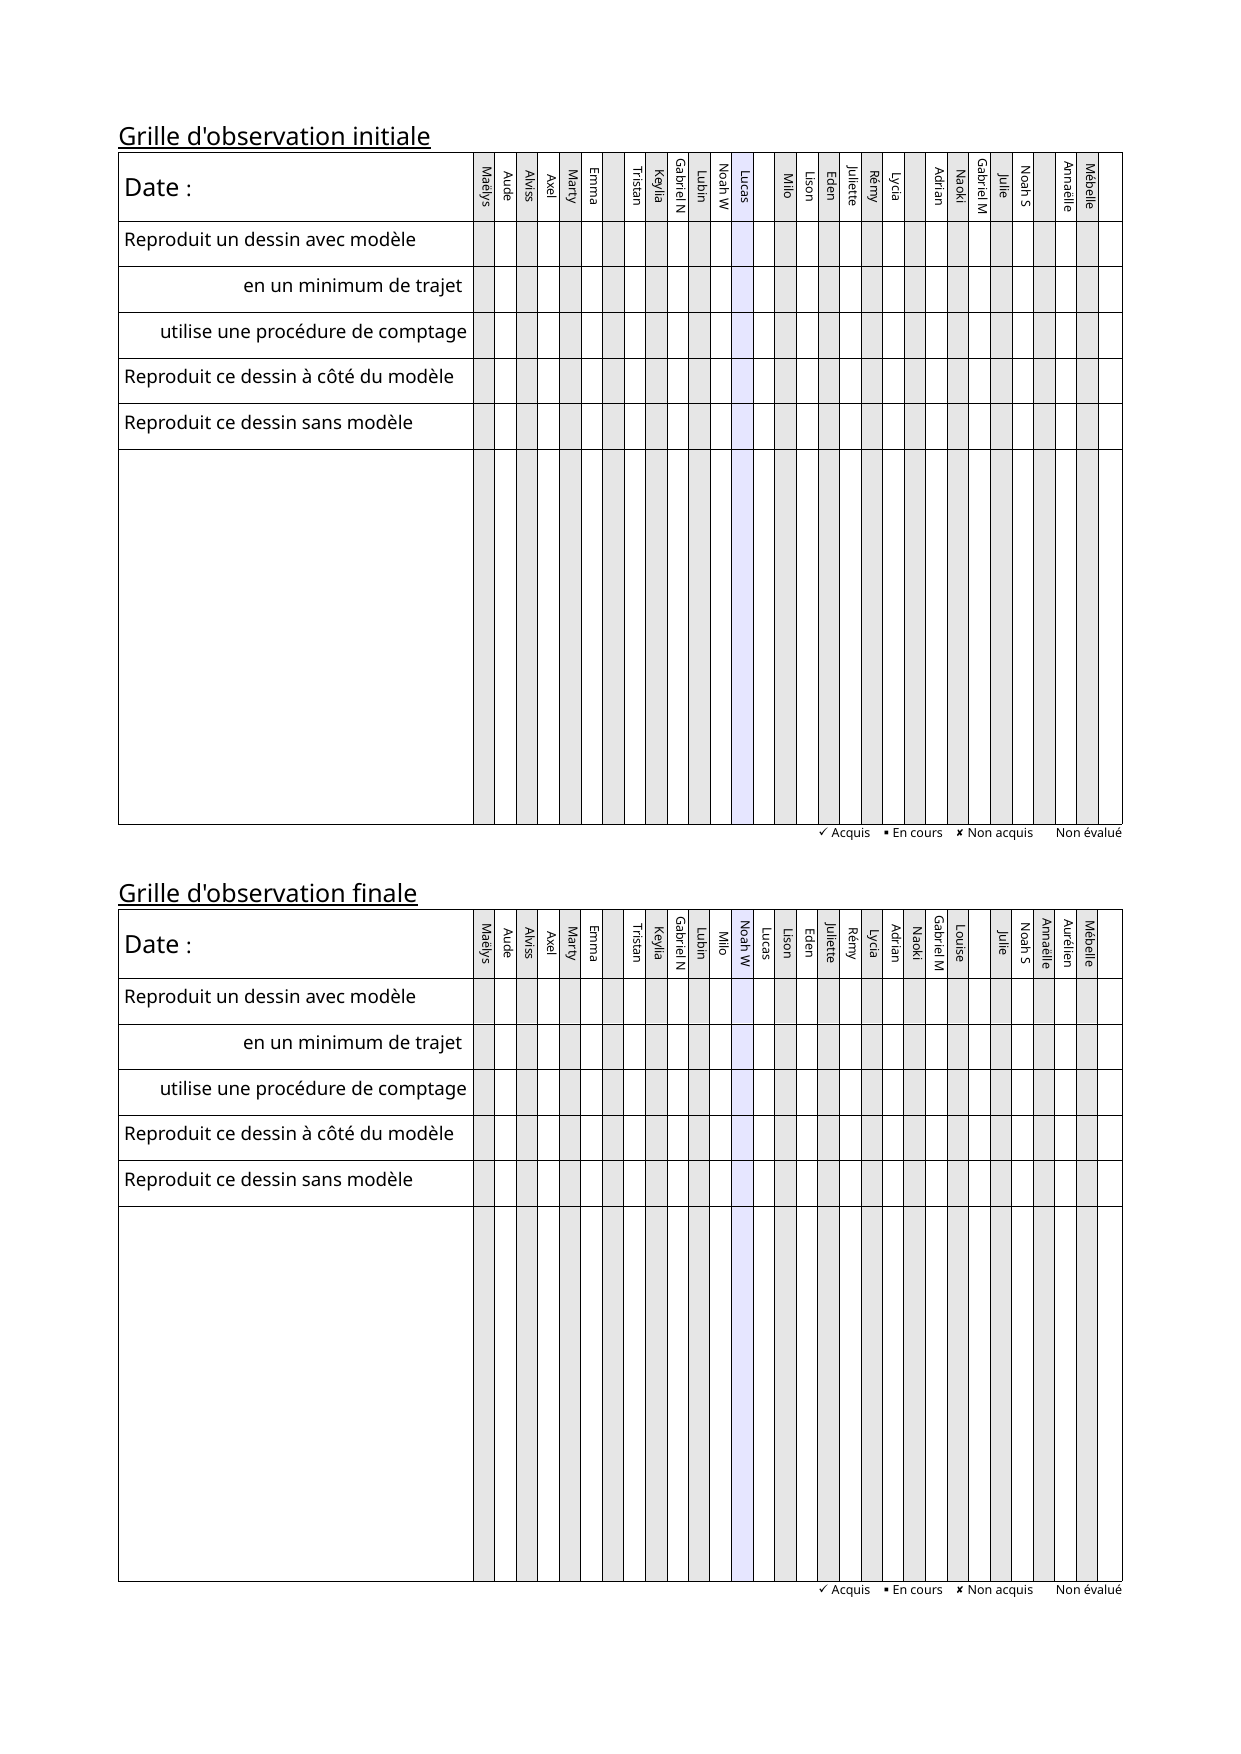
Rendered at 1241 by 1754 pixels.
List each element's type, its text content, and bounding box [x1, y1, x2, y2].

table_cell [862, 979, 882, 1023]
table_header [969, 910, 990, 978]
table_cell [538, 359, 559, 403]
table_cell [732, 1207, 753, 1581]
table_header [1098, 910, 1122, 978]
table_cell [711, 267, 731, 312]
table_cell [862, 1070, 882, 1115]
table_header Naoki [904, 910, 925, 978]
table_cell [1013, 313, 1033, 358]
table_cell [668, 1116, 688, 1160]
table_cell [862, 450, 882, 824]
table_cell [668, 1161, 688, 1206]
table_cell [474, 404, 494, 449]
table_cell [582, 404, 602, 449]
table_cell [732, 1025, 753, 1069]
table_header Julie [991, 910, 1011, 978]
table_cell [474, 1116, 494, 1160]
table_header [1099, 153, 1122, 221]
table_cell [926, 1207, 947, 1581]
table_cell [1098, 1070, 1122, 1115]
table_header Adrian [883, 910, 903, 978]
table_cell [1034, 450, 1055, 824]
table_header Aurélien [1055, 910, 1076, 978]
table_cell [624, 1070, 645, 1115]
table_header Lison [797, 153, 818, 221]
table_cell [840, 450, 861, 824]
table_header [1034, 153, 1055, 221]
table_cell [1034, 1070, 1054, 1115]
table_cell [517, 450, 537, 824]
table_header Aude [495, 153, 516, 221]
table_cell [905, 313, 925, 358]
text  Acquis  En cours  Non acquis Non évalué [118, 1582, 1122, 1598]
table_cell [1099, 404, 1122, 449]
table_cell [603, 450, 624, 824]
table_cell [1012, 1207, 1033, 1581]
table_cell [948, 313, 968, 358]
table_header Lycia [862, 910, 882, 978]
table_cell [689, 404, 710, 449]
table_cell [668, 222, 688, 266]
table_cell [969, 1070, 990, 1115]
table_cell [797, 404, 818, 449]
table_cell [862, 1116, 882, 1160]
table_cell [625, 313, 645, 358]
table_header [905, 153, 925, 221]
table_cell [711, 404, 731, 449]
table_cell [840, 1070, 861, 1115]
table_cell [581, 1116, 602, 1160]
table_header Tristan [625, 153, 645, 221]
table_cell [991, 1161, 1011, 1206]
table_header Gabriel M [969, 153, 990, 221]
table_cell [818, 1025, 839, 1069]
table_cell [1077, 359, 1098, 403]
table_header Noah S [1012, 910, 1033, 978]
table_header Date : [119, 153, 473, 221]
text  Acquis  En cours  Non acquis Non évalué [118, 825, 1122, 841]
table_header Maëlys [474, 153, 494, 221]
table_cell [1098, 1025, 1122, 1069]
table_cell [775, 1025, 796, 1069]
table_cell [754, 1025, 774, 1069]
table_cell [646, 1070, 667, 1115]
table_cell [474, 1207, 494, 1581]
table_cell [624, 1025, 645, 1069]
table_header Marty [560, 153, 581, 221]
table_cell [495, 450, 516, 824]
table_cell [818, 1070, 839, 1115]
table_cell [581, 1070, 602, 1115]
table_header Lucas [754, 910, 774, 978]
table_cell [603, 1025, 623, 1069]
table_cell [517, 1207, 537, 1581]
table_header Gabriel M [926, 910, 947, 978]
table_header Alviss [517, 153, 537, 221]
table_cell [797, 359, 818, 403]
table_cell [948, 1116, 968, 1160]
table_header Maëlys [474, 910, 494, 978]
table_cell [1077, 1025, 1097, 1069]
table_cell [883, 979, 903, 1023]
table_cell [991, 1207, 1011, 1581]
table_cell [1077, 450, 1098, 824]
table_cell [991, 1116, 1011, 1160]
table_cell [1034, 404, 1055, 449]
table_cell [119, 1207, 473, 1581]
table_cell [991, 359, 1012, 403]
table_cell [689, 267, 710, 312]
table_cell [495, 404, 516, 449]
table_cell [948, 222, 968, 266]
table_cell [1012, 979, 1033, 1023]
table_cell [948, 1070, 968, 1115]
table_cell [991, 1025, 1011, 1069]
table_cell [495, 979, 516, 1023]
table_header [754, 153, 774, 221]
table_cell [775, 1116, 796, 1160]
table_header Lucas [732, 153, 753, 221]
table_cell utilise une procédure de comptage [119, 1070, 473, 1115]
table_header Marty [560, 910, 580, 978]
table_cell [775, 450, 796, 824]
table_cell [517, 1070, 537, 1115]
table_header Gabriel N [668, 910, 688, 978]
table_cell [775, 979, 796, 1023]
table_cell [862, 359, 882, 403]
table_cell [905, 359, 925, 403]
table_cell [646, 450, 667, 824]
table_cell [1013, 359, 1033, 403]
table_cell [474, 450, 494, 824]
table_cell [582, 267, 602, 312]
table_cell [926, 359, 947, 403]
table_cell [710, 979, 731, 1023]
table_header Juliette [818, 910, 839, 978]
table_cell [668, 404, 688, 449]
table_cell [775, 359, 796, 403]
table_cell [926, 267, 947, 312]
table_cell [603, 1207, 623, 1581]
table_cell [754, 222, 774, 266]
table_cell [603, 359, 624, 403]
table_cell [711, 313, 731, 358]
table_cell [1077, 1070, 1097, 1115]
table_cell [883, 359, 904, 403]
table_cell [1055, 979, 1076, 1023]
table_cell [1056, 222, 1076, 266]
table_cell [689, 1025, 709, 1069]
table_cell [797, 1116, 817, 1160]
table_cell [732, 313, 753, 358]
table_cell [818, 1116, 839, 1160]
table_cell [538, 1161, 559, 1206]
table_cell [689, 222, 710, 266]
table_cell [926, 222, 947, 266]
table_cell [991, 1070, 1011, 1115]
table_cell [560, 267, 581, 312]
table_cell [754, 1070, 774, 1115]
table_cell [710, 1161, 731, 1206]
table_cell [926, 404, 947, 449]
table_cell [668, 359, 688, 403]
table_cell [582, 222, 602, 266]
table_cell [905, 404, 925, 449]
table_header Noah W [732, 910, 753, 978]
table_cell [1012, 1161, 1033, 1206]
table_header Mébelle [1077, 153, 1098, 221]
table_cell [948, 404, 968, 449]
table_cell [969, 313, 990, 358]
table_cell [1056, 404, 1076, 449]
table_cell [732, 267, 753, 312]
table_cell [862, 313, 882, 358]
table_cell [560, 1116, 580, 1160]
table_cell [948, 359, 968, 403]
table_cell [818, 1161, 839, 1206]
table_cell [969, 404, 990, 449]
table_cell [560, 313, 581, 358]
table_cell [1055, 1161, 1076, 1206]
table_cell [538, 267, 559, 312]
table_cell [926, 1070, 947, 1115]
table_cell [119, 450, 473, 824]
table_header Noah W [711, 153, 731, 221]
table_cell [668, 1025, 688, 1069]
table_cell [1056, 313, 1076, 358]
table_cell [689, 979, 709, 1023]
table_cell [603, 979, 623, 1023]
table_cell [732, 359, 753, 403]
table_cell Reproduit ce dessin sans modèle [119, 1161, 473, 1206]
table_cell [603, 1161, 623, 1206]
table_cell [689, 450, 710, 824]
table_cell [625, 359, 645, 403]
table_cell [948, 1207, 968, 1581]
table_cell [668, 450, 688, 824]
table_cell [991, 450, 1012, 824]
table_cell [1055, 1070, 1076, 1115]
table_header Milo [710, 910, 731, 978]
table_cell [732, 222, 753, 266]
table_cell [883, 1161, 903, 1206]
table_header [603, 910, 623, 978]
table_header Gabriel N [668, 153, 688, 221]
table_cell [1034, 979, 1054, 1023]
table_cell [969, 1025, 990, 1069]
table_cell [1034, 222, 1055, 266]
table_cell [1012, 1070, 1033, 1115]
table_cell [710, 1025, 731, 1069]
table_cell [905, 450, 925, 824]
table_cell [668, 1207, 688, 1581]
table_header Emma [581, 910, 602, 978]
table_cell [1034, 359, 1055, 403]
table_cell utilise une procédure de comptage [119, 313, 473, 358]
table_cell [1077, 979, 1097, 1023]
table_cell [926, 979, 947, 1023]
table_header Eden [797, 910, 817, 978]
table_cell [862, 1207, 882, 1581]
table_cell [797, 1070, 817, 1115]
table_cell [969, 267, 990, 312]
table_cell [969, 450, 990, 824]
table_cell [474, 979, 494, 1023]
table_cell [904, 1116, 925, 1160]
table_cell [1013, 404, 1033, 449]
table_cell [474, 359, 494, 403]
table_cell [689, 359, 710, 403]
table_cell Reproduit un dessin avec modèle [119, 979, 473, 1023]
table_cell [1034, 1025, 1054, 1069]
table_cell [883, 404, 904, 449]
table_cell [710, 1207, 731, 1581]
table_cell [991, 979, 1011, 1023]
table_cell [646, 222, 667, 266]
table_cell [711, 359, 731, 403]
table_cell [689, 313, 710, 358]
table_cell [775, 313, 796, 358]
table_cell [862, 267, 882, 312]
table_cell [904, 979, 925, 1023]
table_header Lubin [689, 910, 709, 978]
table_header Louise [948, 910, 968, 978]
table_cell [668, 267, 688, 312]
table_cell [517, 313, 537, 358]
table_cell [969, 979, 990, 1023]
table_cell [883, 222, 904, 266]
table_cell [797, 979, 817, 1023]
table_cell [1056, 359, 1076, 403]
table_cell [819, 267, 839, 312]
table_cell [495, 1070, 516, 1115]
table_cell [1077, 1116, 1097, 1160]
table_cell [646, 1025, 667, 1069]
table_cell [474, 313, 494, 358]
table_cell [581, 979, 602, 1023]
table_cell [625, 267, 645, 312]
table_cell [1013, 450, 1033, 824]
table_cell [517, 404, 537, 449]
table_header Date : [119, 910, 473, 978]
table_cell [1055, 1025, 1076, 1069]
table_cell [1098, 1161, 1122, 1206]
table_cell [646, 267, 667, 312]
table_cell [840, 404, 861, 449]
table_cell [624, 1161, 645, 1206]
table_cell [1034, 1161, 1054, 1206]
table_cell [754, 359, 774, 403]
table_cell [840, 359, 861, 403]
table_cell [517, 979, 537, 1023]
table_cell [517, 1025, 537, 1069]
table_cell [862, 1025, 882, 1069]
table_cell [495, 1116, 516, 1160]
table_header Axel [538, 910, 559, 978]
table_cell [560, 404, 581, 449]
table_cell [883, 1070, 903, 1115]
table_cell [991, 313, 1012, 358]
table_cell [754, 450, 774, 824]
table_cell [560, 450, 581, 824]
table_cell [495, 222, 516, 266]
table_cell [625, 450, 645, 824]
table_cell [1077, 1161, 1097, 1206]
table_cell [603, 404, 624, 449]
table_cell [926, 1025, 947, 1069]
table_cell [775, 1207, 796, 1581]
table_header Mébelle [1077, 910, 1097, 978]
table_cell [538, 450, 559, 824]
table_header Lison [775, 910, 796, 978]
table_cell [560, 359, 581, 403]
table_cell [904, 1070, 925, 1115]
table_cell [883, 1207, 903, 1581]
table_cell [840, 222, 861, 266]
table_cell [754, 1207, 774, 1581]
table_cell [560, 979, 580, 1023]
table_cell [1012, 1025, 1033, 1069]
table_cell [1013, 267, 1033, 312]
table_cell [495, 1025, 516, 1069]
table_cell [732, 1161, 753, 1206]
table_cell [517, 1116, 537, 1160]
table_cell [517, 222, 537, 266]
table_cell [1034, 1207, 1054, 1581]
table_cell [495, 1207, 516, 1581]
table_cell [840, 1116, 861, 1160]
table_header Keylia [646, 910, 667, 978]
table_cell [797, 450, 818, 824]
table_cell [1056, 450, 1076, 824]
table_cell [689, 1070, 709, 1115]
table_cell [560, 1207, 580, 1581]
table_cell [754, 1161, 774, 1206]
table_cell [582, 450, 602, 824]
table_cell [797, 1025, 817, 1069]
table_cell [560, 1161, 580, 1206]
table_cell [474, 1161, 494, 1206]
table_cell [646, 359, 667, 403]
table_cell [517, 267, 537, 312]
table_cell [495, 313, 516, 358]
table_cell [732, 1116, 753, 1160]
table_cell [710, 1070, 731, 1115]
table_cell [840, 1161, 861, 1206]
table_cell [732, 979, 753, 1023]
table_cell [883, 450, 904, 824]
table_cell [1034, 313, 1055, 358]
table_cell [474, 222, 494, 266]
table_cell [582, 359, 602, 403]
table_cell [819, 404, 839, 449]
table_cell [560, 1025, 580, 1069]
table_header Alviss [517, 910, 537, 978]
table_cell [775, 222, 796, 266]
table_cell [582, 313, 602, 358]
table_cell [797, 1161, 817, 1206]
table_cell [581, 1025, 602, 1069]
table_cell [495, 267, 516, 312]
table_cell [840, 1207, 861, 1581]
table_header Annaëlle [1056, 153, 1076, 221]
table_cell [517, 359, 537, 403]
table_cell [883, 1025, 903, 1069]
table_cell [754, 267, 774, 312]
table_cell [646, 1116, 667, 1160]
table_cell [1055, 1116, 1076, 1160]
table_cell [603, 267, 624, 312]
table_cell [905, 267, 925, 312]
table_cell [517, 1161, 537, 1206]
table_cell [819, 450, 839, 824]
table_header Lycia [883, 153, 904, 221]
table_cell [969, 1161, 990, 1206]
table_cell [862, 1161, 882, 1206]
table_cell [474, 1025, 494, 1069]
table_cell [603, 1070, 623, 1115]
table_cell [538, 979, 559, 1023]
table_cell [840, 979, 861, 1023]
table_cell [560, 1070, 580, 1115]
table_cell [969, 359, 990, 403]
table_cell [624, 979, 645, 1023]
table_cell [668, 979, 688, 1023]
table_cell en un minimum de trajet [119, 267, 473, 312]
table_cell [1099, 267, 1122, 312]
table_cell [797, 313, 818, 358]
table_cell [1056, 267, 1076, 312]
table_cell [926, 1116, 947, 1160]
table_cell [1077, 222, 1098, 266]
table_cell [840, 1025, 861, 1069]
table_cell [689, 1116, 709, 1160]
table_cell [732, 1070, 753, 1115]
table_cell [625, 222, 645, 266]
table_cell [926, 313, 947, 358]
table_cell [581, 1161, 602, 1206]
table_header Rémy [862, 153, 882, 221]
table_header Emma [582, 153, 602, 221]
table_cell [862, 222, 882, 266]
table_cell [538, 1070, 559, 1115]
table_cell [646, 404, 667, 449]
table_cell [819, 313, 839, 358]
table_header Lubin [689, 153, 710, 221]
table_header Axel [538, 153, 559, 221]
table_cell Reproduit ce dessin à côté du modèle [119, 359, 473, 403]
table_header Keylia [646, 153, 667, 221]
table_cell [668, 1070, 688, 1115]
table_cell [1099, 450, 1122, 824]
table_header Adrian [926, 153, 947, 221]
table_cell Reproduit un dessin avec modèle [119, 222, 473, 266]
table_cell [474, 1070, 494, 1115]
table_cell [1099, 359, 1122, 403]
table_cell [560, 222, 581, 266]
table_cell [538, 1025, 559, 1069]
table_cell [538, 404, 559, 449]
table_header Julie [991, 153, 1012, 221]
table_cell [991, 222, 1012, 266]
table_cell [1012, 1116, 1033, 1160]
table_cell [1013, 222, 1033, 266]
table_cell [818, 1207, 839, 1581]
table_cell [646, 979, 667, 1023]
table_cell [883, 1116, 903, 1160]
table_header Rémy [840, 910, 861, 978]
table_cell [689, 1207, 709, 1581]
table_cell [711, 450, 731, 824]
table_cell [818, 979, 839, 1023]
table_cell Reproduit ce dessin à côté du modèle [119, 1116, 473, 1160]
table_cell [668, 313, 688, 358]
table_cell [711, 222, 731, 266]
table_cell [775, 267, 796, 312]
table_header Tristan [624, 910, 645, 978]
table_cell [603, 313, 624, 358]
table_cell [538, 313, 559, 358]
table_cell [904, 1207, 925, 1581]
table_cell [495, 359, 516, 403]
table_cell [732, 404, 753, 449]
table_cell Reproduit ce dessin sans modèle [119, 404, 473, 449]
table_cell [1034, 267, 1055, 312]
table_cell [926, 450, 947, 824]
table_cell [624, 1207, 645, 1581]
table_cell [948, 1025, 968, 1069]
table_cell [495, 1161, 516, 1206]
table_cell [646, 1161, 667, 1206]
table_cell [775, 1161, 796, 1206]
table_cell [840, 313, 861, 358]
table_cell [625, 404, 645, 449]
table_cell [948, 267, 968, 312]
table_cell [1099, 222, 1122, 266]
table_cell [646, 1207, 667, 1581]
table_header Eden [819, 153, 839, 221]
table_cell [775, 1070, 796, 1115]
table_cell [926, 1161, 947, 1206]
table_cell [948, 1161, 968, 1206]
table_cell [581, 1207, 602, 1581]
table_cell [1077, 1207, 1097, 1581]
table_cell [991, 404, 1012, 449]
table_cell [603, 222, 624, 266]
table_cell [1077, 313, 1098, 358]
table_cell [1034, 1116, 1054, 1160]
table_cell [904, 1161, 925, 1206]
table_cell [1098, 1116, 1122, 1160]
table_cell [1055, 1207, 1076, 1581]
table_cell [646, 313, 667, 358]
table_cell [1099, 313, 1122, 358]
table_cell [1098, 979, 1122, 1023]
text Grille d'observation finale [118, 875, 1122, 909]
table_cell [1077, 267, 1098, 312]
table_cell [538, 1116, 559, 1160]
table_cell [862, 404, 882, 449]
table_header Aude [495, 910, 516, 978]
table_cell [969, 222, 990, 266]
table_cell [754, 313, 774, 358]
table_header Annaëlle [1034, 910, 1054, 978]
table_cell [754, 404, 774, 449]
table_cell [840, 267, 861, 312]
table_cell [905, 222, 925, 266]
table_cell [904, 1025, 925, 1069]
table_header Noah S [1013, 153, 1033, 221]
table_cell [883, 313, 904, 358]
table_cell [819, 222, 839, 266]
table_cell [1077, 404, 1098, 449]
table_cell [969, 1116, 990, 1160]
text Grille d'observation initiale [118, 118, 1122, 152]
table_cell [710, 1116, 731, 1160]
table_cell [754, 979, 774, 1023]
table_header Milo [775, 153, 796, 221]
table_cell [819, 359, 839, 403]
table_cell [948, 979, 968, 1023]
table_cell en un minimum de trajet [119, 1025, 473, 1069]
table_cell [689, 1161, 709, 1206]
table_cell [969, 1207, 990, 1581]
table_cell [538, 222, 559, 266]
table_cell [775, 404, 796, 449]
table_cell [948, 450, 968, 824]
table_cell [754, 1116, 774, 1160]
table_header Juliette [840, 153, 861, 221]
table_cell [797, 1207, 817, 1581]
table_cell [538, 1207, 559, 1581]
table_cell [991, 267, 1012, 312]
table_cell [624, 1116, 645, 1160]
table_cell [603, 1116, 623, 1160]
table_cell [1098, 1207, 1122, 1581]
table_cell [797, 267, 818, 312]
table_cell [797, 222, 818, 266]
table_header Naoki [948, 153, 968, 221]
table_header [603, 153, 624, 221]
table_cell [883, 267, 904, 312]
table_cell [474, 267, 494, 312]
table_cell [732, 450, 753, 824]
